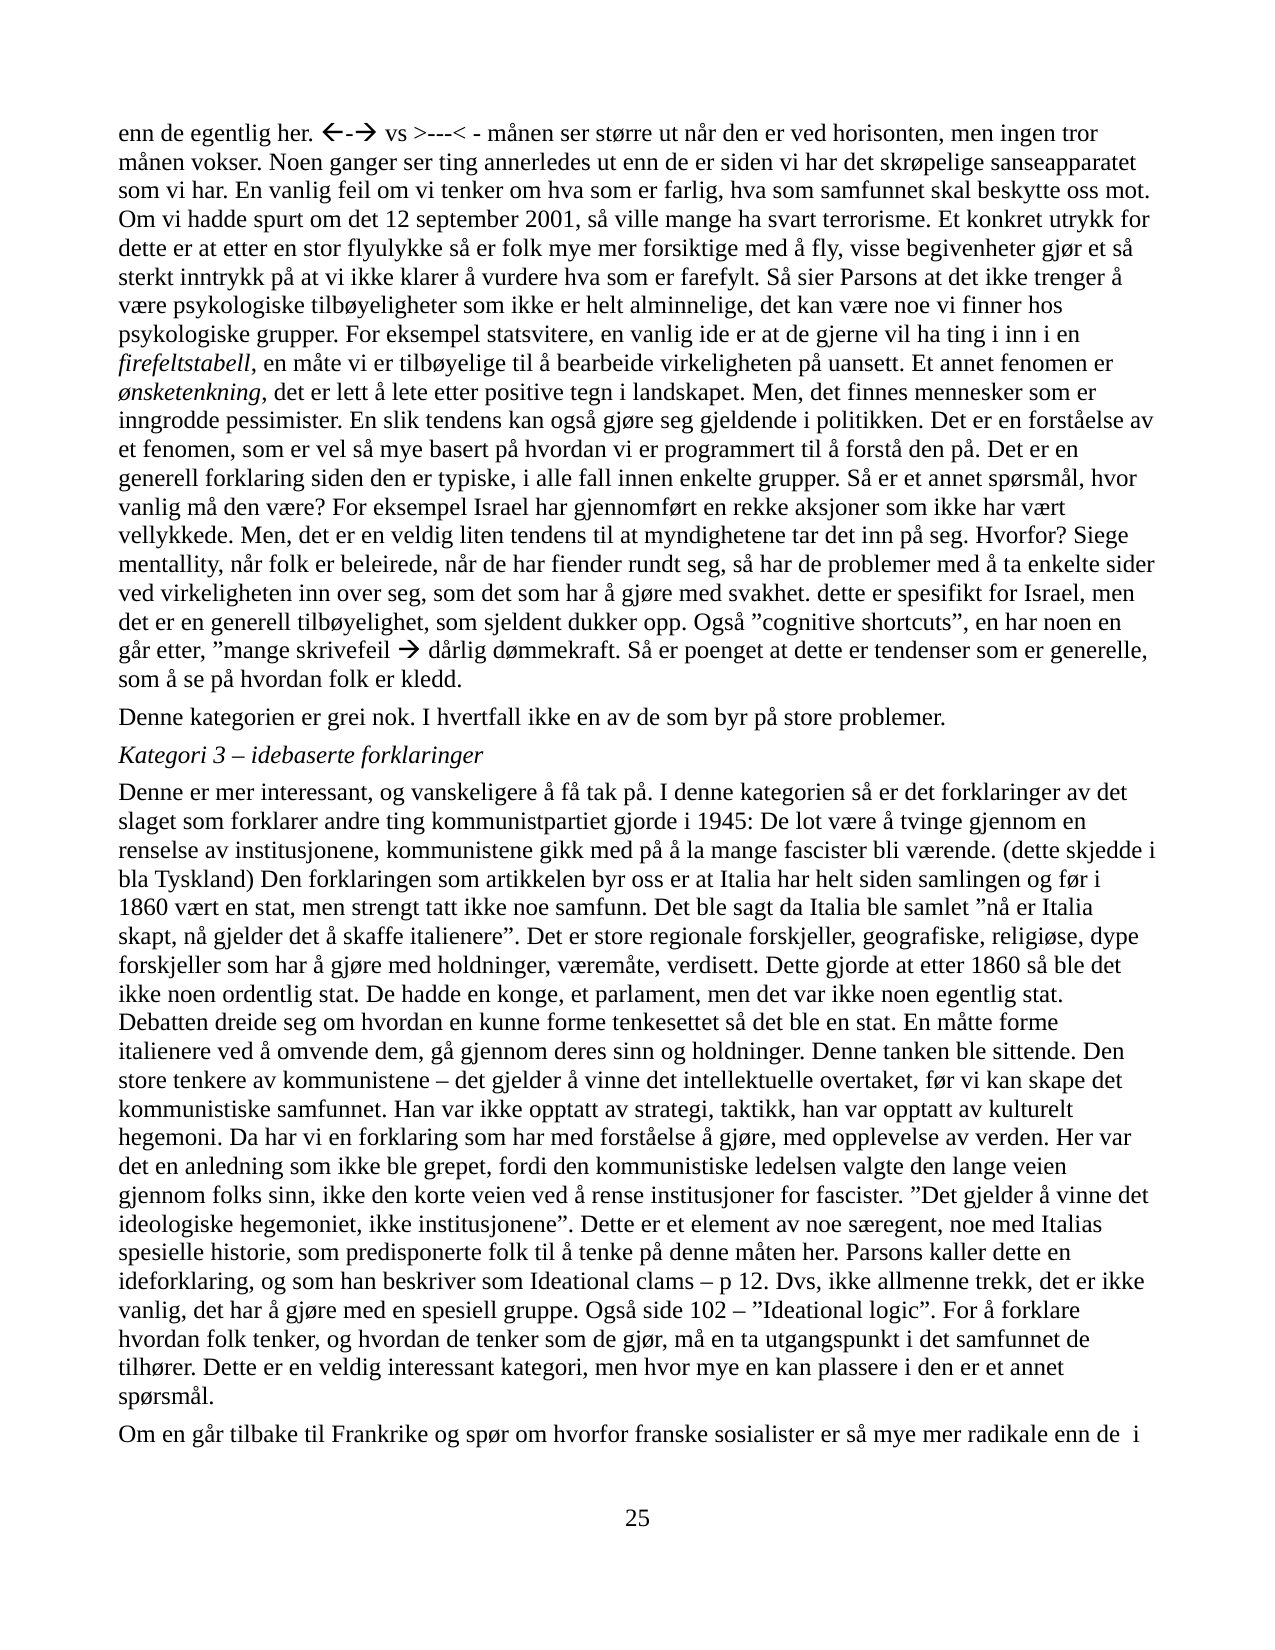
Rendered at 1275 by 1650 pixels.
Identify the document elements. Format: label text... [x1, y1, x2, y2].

text enn de egentlig her. - vs >---< - månen ser større ut når den er ved horisonten, men ingen tror månen vokser. Noen ganger ser ting annerledes ut enn de er siden vi har det skrøpelige sanseapparatet som vi har. En vanlig feil om vi tenker om hva som er farlig, hva som samfunnet skal beskytte oss mot. Om vi hadde spurt om det 12 september 2001, så ville mange ha svart terrorisme. Et konkret utrykk for dette er at etter en stor flyulykke så er folk mye mer forsiktige med å fly, visse begivenheter gjør et så sterkt inntrykk på at vi ikke klarer å vurdere hva som er farefylt. Så sier Parsons at det ikke trenger å være psykologiske tilbøyeligheter som ikke er helt alminnelige, det kan være noe vi finner hos psykologiske grupper. For eksempel statsvitere, en vanlig ide er at de gjerne vil ha ting i inn i en firefeltstabell, en måte vi er tilbøyelige til å bearbeide virkeligheten på uansett. Et annet fenomen er ønsketenkning, det er lett å lete etter positive tegn i landskapet. Men, det finnes mennesker som er inngrodde pessimister. En slik tendens kan også gjøre seg gjeldende i politikken. Det er en forståelse av et fenomen, som er vel så mye basert på hvordan vi er programmert til å forstå den på. Det er en generell forklaring siden den er typiske, i alle fall innen enkelte grupper. Så er et annet spørsmål, hvor vanlig må den være? For eksempel Israel har gjennomført en rekke aksjoner som ikke har vært vellykkede. Men, det er en veldig liten tendens til at myndighetene tar det inn på seg. Hvorfor? Siege mentallity, når folk er beleirede, når de har fiender rundt seg, så har de problemer med å ta enkelte sider ved virkeligheten inn over seg, som det som har å gjøre med svakhet. dette er spesifikt for Israel, men det er en generell tilbøyelighet, som sjeldent dukker opp. Også ”cognitive shortcuts”, en har noen en går etter, ”mange skrivefeil  dårlig dømmekraft. Så er poenget at dette er tendenser som er generelle, som å se på hvordan folk er kledd. [118, 118, 1157, 693]
text Denne kategorien er grei nok. I hvertfall ikke en av de som byr på store problemer. [118, 702, 1157, 731]
text Denne er mer interessant, og vanskeligere å få tak på. I denne kategorien så er det forklaringer av det slaget som forklarer andre ting kommunistpartiet gjorde i 1945: De lot være å tvinge gjennom en renselse av institusjonene, kommunistene gikk med på å la mange fascister bli værende. (dette skjedde i bla Tyskland) Den forklaringen som artikkelen byr oss er at Italia har helt siden samlingen og før i 1860 vært en stat, men strengt tatt ikke noe samfunn. Det ble sagt da Italia ble samlet ”nå er Italia skapt, nå gjelder det å skaffe italienere”. Det er store regionale forskjeller, geografiske, religiøse, dype forskjeller som har å gjøre med holdninger, væremåte, verdisett. Dette gjorde at etter 1860 så ble det ikke noen ordentlig stat. De hadde en konge, et parlament, men det var ikke noen egentlig stat. Debatten dreide seg om hvordan en kunne forme tenkesettet så det ble en stat. En måtte forme italienere ved å omvende dem, gå gjennom deres sinn og holdninger. Denne tanken ble sittende. Den store tenkere av kommunistene – det gjelder å vinne det intellektuelle overtaket, før vi kan skape det kommunistiske samfunnet. Han var ikke opptatt av strategi, taktikk, han var opptatt av kulturelt hegemoni. Da har vi en forklaring som har med forståelse å gjøre, med opplevelse av verden. Her var det en anledning som ikke ble grepet, fordi den kommunistiske ledelsen valgte den lange veien gjennom folks sinn, ikke den korte veien ved å rense institusjoner for fascister. ”Det gjelder å vinne det ideologiske hegemoniet, ikke institusjonene”. Dette er et element av noe særegent, noe med Italias spesielle historie, som predisponerte folk til å tenke på denne måten her. Parsons kaller dette en ideforklaring, og som han beskriver som Ideational clams – p 12. Dvs, ikke allmenne trekk, det er ikke vanlig, det har å gjøre med en spesiell gruppe. Også side 102 – ”Ideational logic”. For å forklare hvordan folk tenker, og hvordan de tenker som de gjør, må en ta utgangspunkt i det samfunnet de tilhører. Dette er en veldig interessant kategori, men hvor mye en kan plassere i den er et annet spørsmål. [118, 777, 1157, 1410]
text Kategori 3 – idebaserte forklaringer [118, 740, 1157, 768]
text Om en går tilbake til Frankrike og spør om hvorfor franske sosialister er så mye mer radikale enn de i [118, 1419, 1157, 1448]
